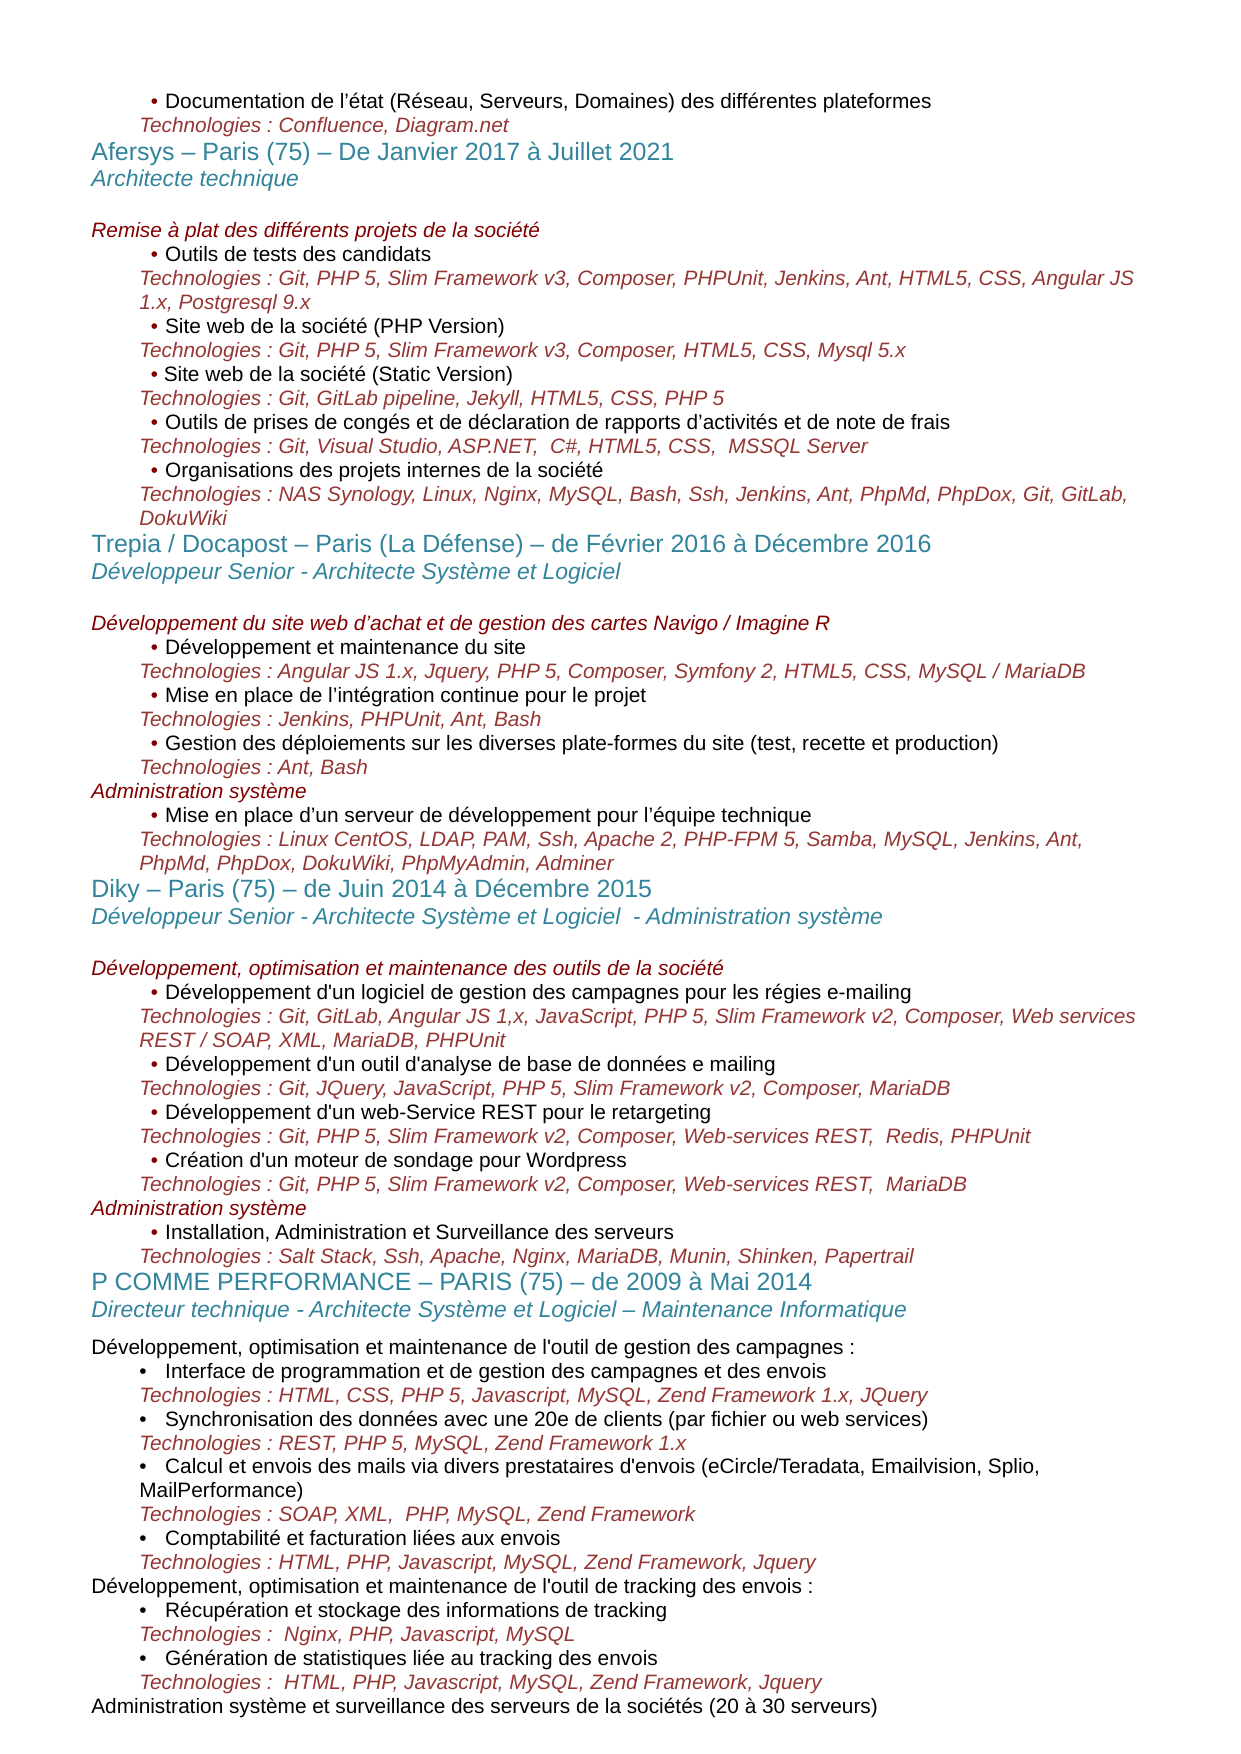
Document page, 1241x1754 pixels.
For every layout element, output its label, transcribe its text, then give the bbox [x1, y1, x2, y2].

table_cell Diky – Paris (75) – de Juin 2014 à Décembre 2015 Développeur Senior - Architecte Système et Logiciel - Administration système Développement, optimisation et maintenance des outils de la société • Développement d'un logiciel de gestion des campagnes pour les régies e-mailing Technologies : Git, GitLab, Angular JS 1,x, JavaScript, PHP 5, Slim Framework v2, Composer, Web services REST / SOAP, XML, MariaDB, PHPUnit • Développement d'un outil d'analyse de base de données e mailing Technologies : Git, JQuery, JavaScript, PHP 5, Slim Framework v2, Composer, MariaDB • Développement d'un web-Service REST pour le retargeting Technologies : Git, PHP 5, Slim Framework v2, Composer, Web-services REST, Redis, PHPUnit • Création d'un moteur de sondage pour Wordpress Technologies : Git, PHP 5, Slim Framework v2, Composer, Web-services REST, MariaDB Administration système • Installation, Administration et Surveillance des serveurs Technologies : Salt Stack, Ssh, Apache, Nginx, MariaDB, Munin, Shinken, Papertrail [80, 875, 1162, 1267]
table_cell • Documentation de l’état (Réseau, Serveurs, Domaines) des différentes plateformes Technologies : Confluence, Diagram.net [80, 89, 1162, 137]
table_cell P COMME PERFORMANCE – PARIS (75) – de 2009 à Mai 2014 Directeur technique - Architecte Système et Logiciel – Maintenance Informatique Développement, optimisation et maintenance de l'outil de gestion des campagnes : • Interface de programmation et de gestion des campagnes et des envois Technologies : HTML, CSS, PHP 5, Javascript, MySQL, Zend Framework 1.x, JQuery • Synchronisation des données avec une 20e de clients (par fichier ou web services) Technologies : REST, PHP 5, MySQL, Zend Framework 1.x • Calcul et envois des mails via divers prestataires d'envois (eCircle/Teradata, Emailvision, Splio, MailPerformance) Technologies : SOAP, XML, PHP, MySQL, Zend Framework • Comptabilité et facturation liées aux envois Technologies : HTML, PHP, Javascript, MySQL, Zend Framework, Jquery Développement, optimisation et maintenance de l'outil de tracking des envois : • Récupération et stockage des informations de tracking Technologies : Nginx, PHP, Javascript, MySQL • Génération de statistiques liée au tracking des envois Technologies : HTML, PHP, Javascript, MySQL, Zend Framework, Jquery Administration système et surveillance des serveurs de la sociétés (20 à 30 serveurs) [80, 1268, 1162, 1718]
table_cell Trepia / Docapost – Paris (La Défense) – de Février 2016 à Décembre 2016 Développeur Senior - Architecte Système et Logiciel Développement du site web d’achat et de gestion des cartes Navigo / Imagine R • Développement et maintenance du site Technologies : Angular JS 1.x, Jquery, PHP 5, Composer, Symfony 2, HTML5, CSS, MySQL / MariaDB • Mise en place de l’intégration continue pour le projet Technologies : Jenkins, PHPUnit, Ant, Bash • Gestion des déploiements sur les diverses plate-formes du site (test, recette et production) Technologies : Ant, Bash Administration système • Mise en place d’un serveur de développement pour l’équipe technique Technologies : Linux CentOS, LDAP, PAM, Ssh, Apache 2, PHP-FPM 5, Samba, MySQL, Jenkins, Ant, PhpMd, PhpDox, DokuWiki, PhpMyAdmin, Adminer [80, 530, 1162, 874]
table_cell Afersys – Paris (75) – De Janvier 2017 à Juillet 2021 Architecte technique Remise à plat des différents projets de la société • Outils de tests des candidats Technologies : Git, PHP 5, Slim Framework v3, Composer, PHPUnit, Jenkins, Ant, HTML5, CSS, Angular JS 1.x, Postgresql 9.x • Site web de la société (PHP Version) Technologies : Git, PHP 5, Slim Framework v3, Composer, HTML5, CSS, Mysql 5.x • Site web de la société (Static Version) Technologies : Git, GitLab pipeline, Jekyll, HTML5, CSS, PHP 5 • Outils de prises de congés et de déclaration de rapports d’activités et de note de frais Technologies : Git, Visual Studio, ASP.NET, C#, HTML5, CSS, MSSQL Server • Organisations des projets internes de la société Technologies : NAS Synology, Linux, Nginx, MySQL, Bash, Ssh, Jenkins, Ant, PhpMd, PhpDox, Git, GitLab, DokuWiki [80, 137, 1162, 529]
